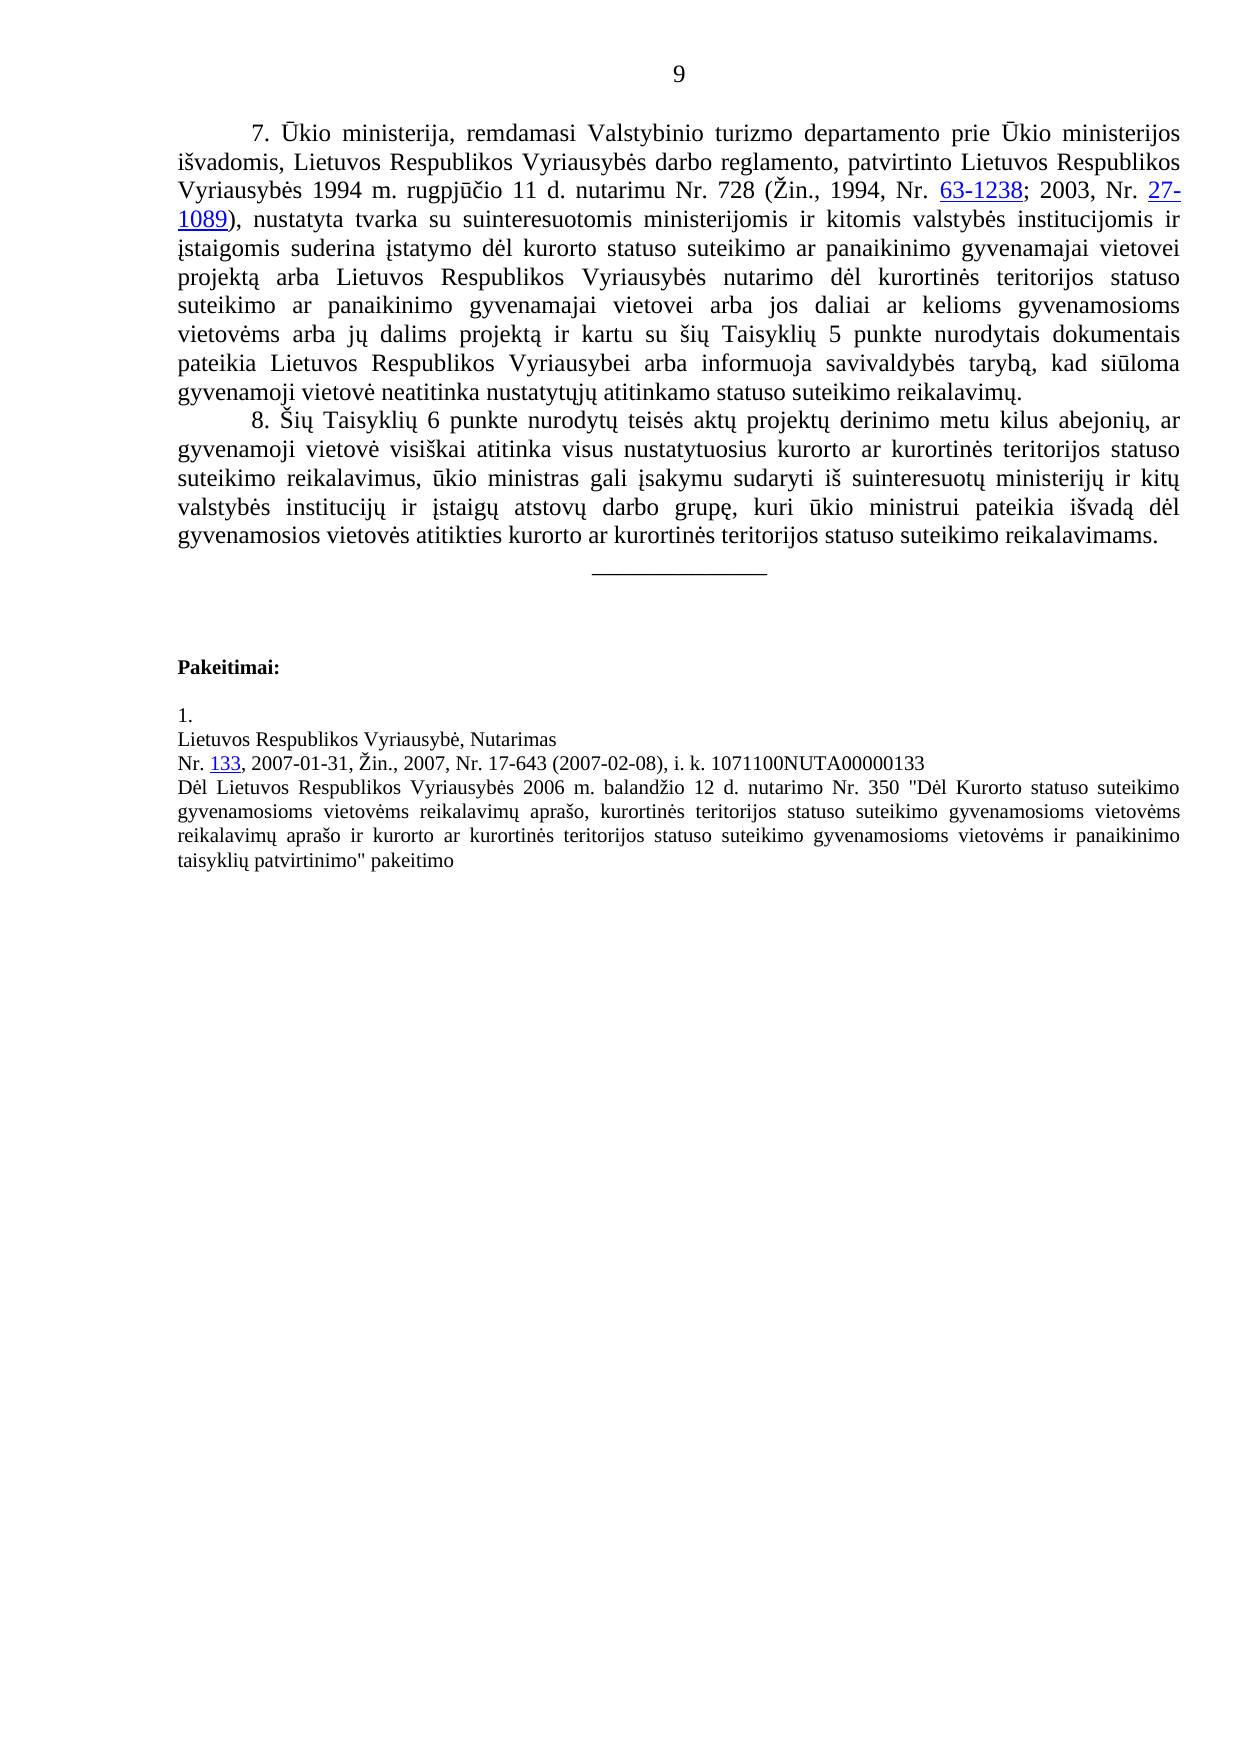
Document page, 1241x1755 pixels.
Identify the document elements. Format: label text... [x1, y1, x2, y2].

text Dėl Lietuvos Respublikos Vyriausybės 2006 m. balandžio 12 d. nutarimo Nr. 350 "Dėl Kurorto statuso suteikimo gyvenamosioms vietovėms reikalavimų aprašo, kurortinės teritorijos statuso suteikimo gyvenamosioms vietovėms reikalavimų aprašo ir kurorto ar kurortinės teritorijos statuso suteikimo gyvenamosioms vietovėms ir panaikinimo taisyklių patvirtinimo" pakeitimo [177, 775, 1181, 872]
text Nr. 133, 2007-01-31, Žin., 2007, Nr. 17-643 (2007-02-08), i. k. 1071100NUTA00000133 [177, 751, 1181, 775]
text Lietuvos Respublikos Vyriausybė, Nutarimas [177, 727, 1181, 751]
text ______________ [177, 549, 1181, 578]
text Pakeitimai: [177, 655, 1181, 679]
text 7. Ūkio ministerija, remdamasi Valstybinio turizmo departamento prie Ūkio ministerijos išvadomis, Lietuvos Respublikos Vyriausybės darbo reglamento, patvirtinto Lietuvos Respublikos Vyriausybės 1994 m. rugpjūčio 11 d. nutarimu Nr. 728 (Žin., 1994, Nr. 63-1238; 2003, Nr. 27-1089), nustatyta tvarka su suinteresuotomis ministerijomis ir kitomis valstybės institucijomis ir įstaigomis suderina įstatymo dėl kurorto statuso suteikimo ar panaikinimo gyvenamajai vietovei projektą arba Lietuvos Respublikos Vyriausybės nutarimo dėl kurortinės teritorijos statuso suteikimo ar panaikinimo gyvenamajai vietovei arba jos daliai ar kelioms gyvenamosioms vietovėms arba jų dalims projektą ir kartu su šių Taisyklių 5 punkte nurodytais dokumentais pateikia Lietuvos Respublikos Vyriausybei arba informuoja savivaldybės tarybą, kad siūloma gyvenamoji vietovė neatitinka nustatytųjų atitinkamo statuso suteikimo reikalavimų. [177, 118, 1181, 406]
text 8. Šių Taisyklių 6 punkte nurodytų teisės aktų projektų derinimo metu kilus abejonių, ar gyvenamoji vietovė visiškai atitinka visus nustatytuosius kurorto ar kurortinės teritorijos statuso suteikimo reikalavimus, ūkio ministras gali įsakymu sudaryti iš suinteresuotų ministerijų ir kitų valstybės institucijų ir įstaigų atstovų darbo grupę, kuri ūkio ministrui pateikia išvadą dėl gyvenamosios vietovės atitikties kurorto ar kurortinės teritorijos statuso suteikimo reikalavimams. [177, 406, 1181, 549]
text 1. [177, 703, 1181, 727]
